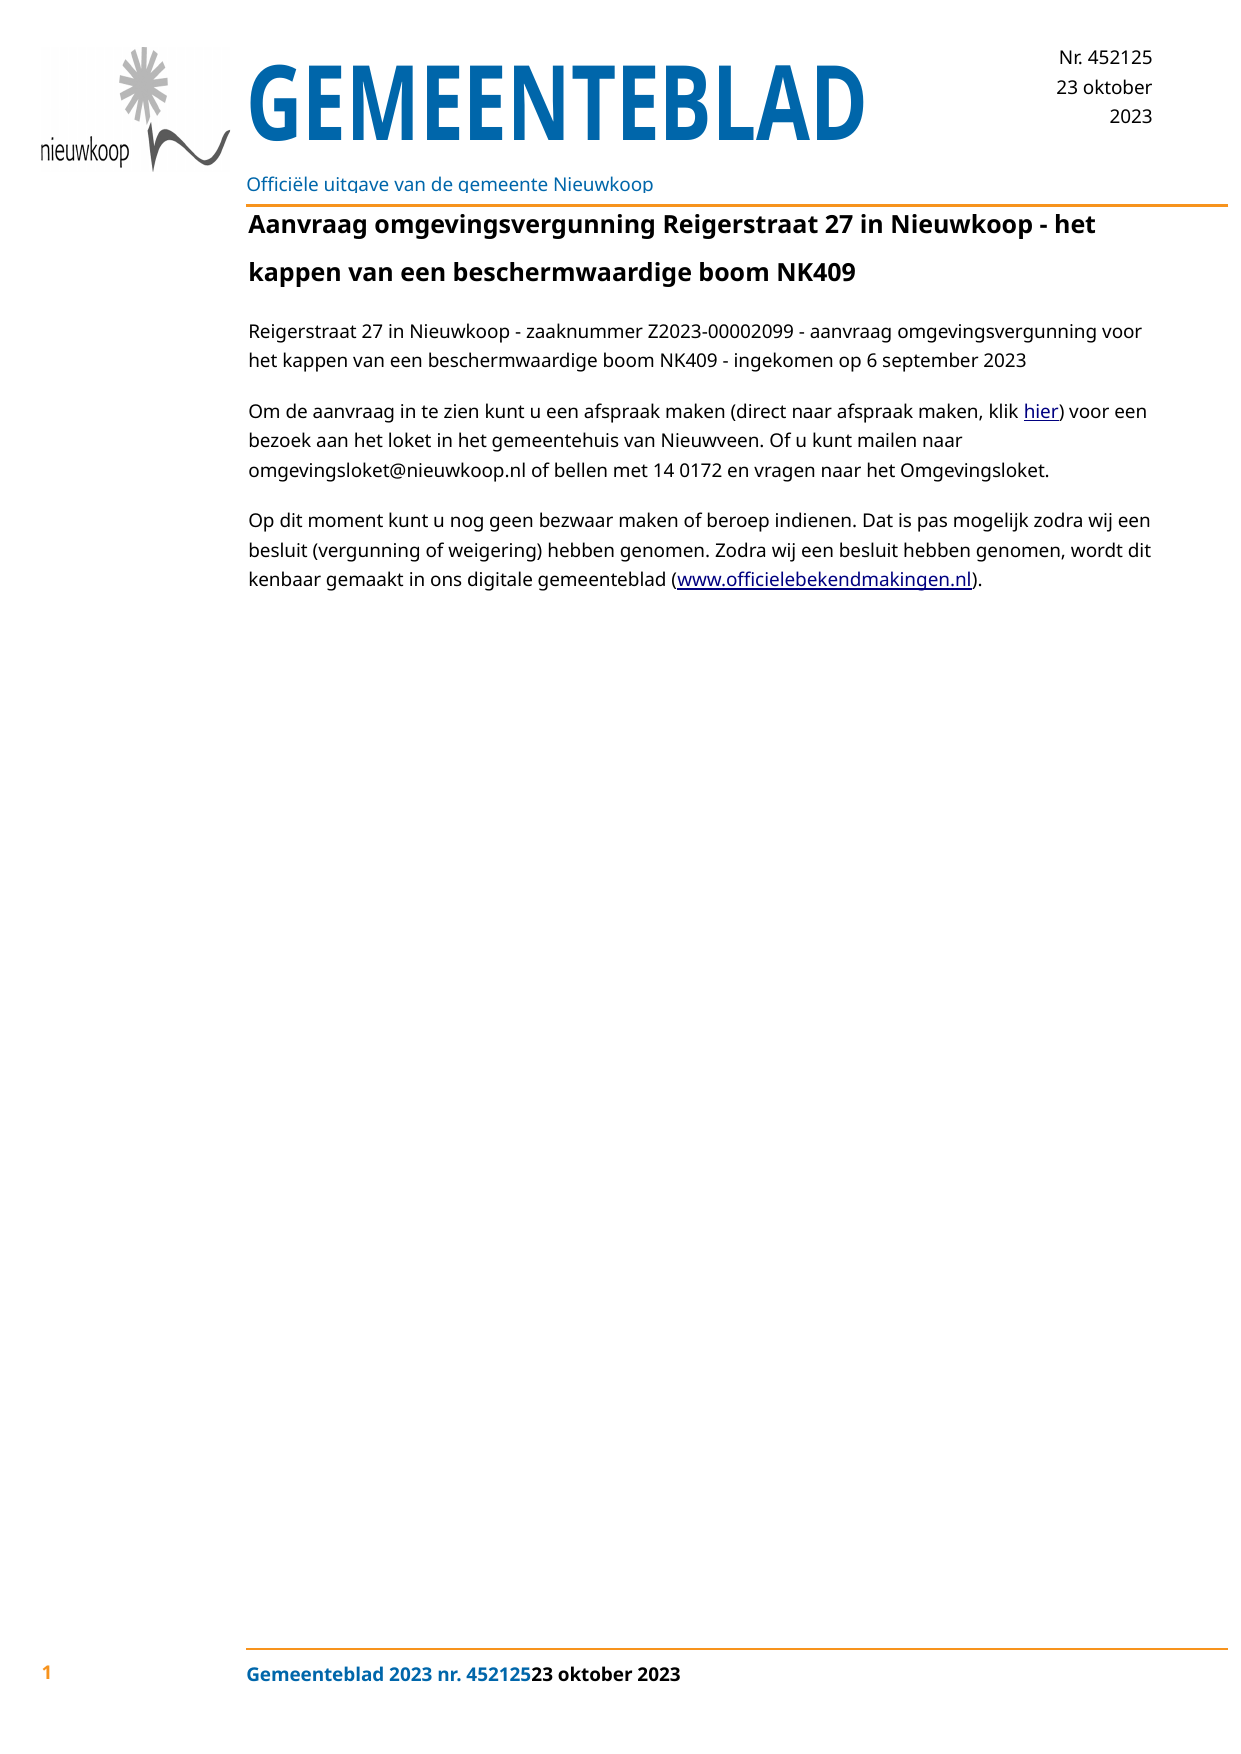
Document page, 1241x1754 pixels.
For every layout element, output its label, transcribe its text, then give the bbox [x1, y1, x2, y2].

text Reigerstraat 27 in Nieuwkoop - zaaknummer Z2023-00002099 - aanvraag omgevingsvergunning voor het kappen van een beschermwaardige boom NK409 - ingekomen op 6 september 2023 [248, 318, 1152, 373]
picture [41, 47, 231, 172]
text Aanvraag omgevingsvergunning Reigerstraat 27 in Nieuwkoop - het kappen van een beschermwaardige boom NK409 [248, 207, 1152, 288]
text Op dit moment kunt u nog geen bezwaar maken of beroep indienen. Dat is pas mogelijk zodra wij een besluit (vergunning of weigering) hebben genomen. Zodra wij een besluit hebben genomen, wordt dit kenbaar gemaakt in ons digitale gemeenteblad (www.officielebekendmakingen.nl). [248, 507, 1152, 592]
text Om de aanvraag in te zien kunt u een afspraak maken (direct naar afspraak maken, klik hier) voor een bezoek aan het loket in het gemeentehuis van Nieuwveen. Of u kunt mailen naar omgevingsloket@nieuwkoop.nl of bellen met 14 0172 en vragen naar het Omgevingsloket. [248, 398, 1152, 483]
